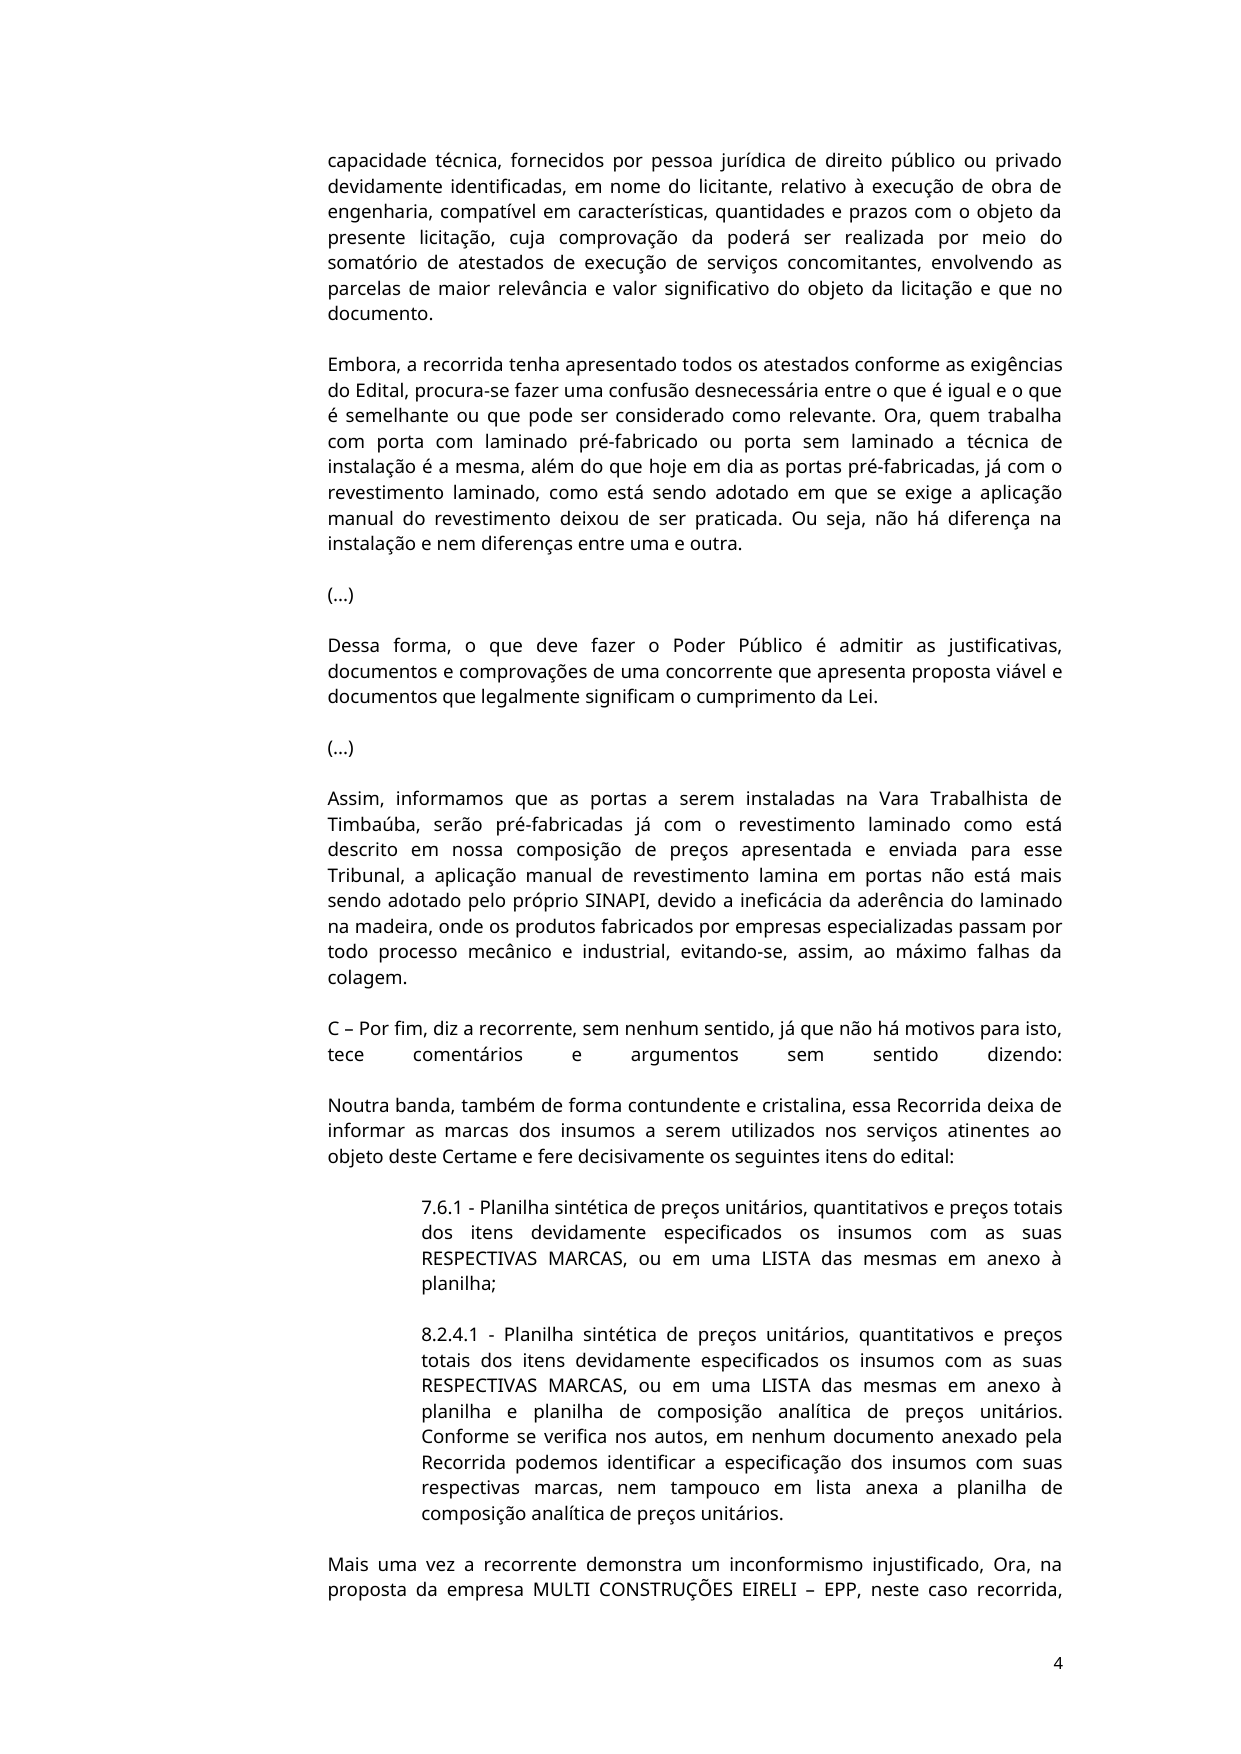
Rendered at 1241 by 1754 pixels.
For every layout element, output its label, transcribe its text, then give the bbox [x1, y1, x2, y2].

text capacidade técnica, fornecidos por pessoa jurídica de direito público ou privado devidamente identificadas, em nome do licitante, relativo à execução de obra de engenharia, compatível em características, quantidades e prazos com o objeto da presente licitação, cuja comprovação da poderá ser realizada por meio do somatório de atestados de execução de serviços concomitantes, envolvendo as parcelas de maior relevância e valor significativo do objeto da licitação e que no documento. [327, 148, 1063, 326]
text Mais uma vez a recorrente demonstra um inconformismo injustificado, Ora, na proposta da empresa MULTI CONSTRUÇÕES EIRELI – EPP, neste caso recorrida, [327, 1526, 1063, 1602]
text 8.2.4.1 - Planilha sintética de preços unitários, quantitativos e preços totais dos itens devidamente especificados os insumos com as suas RESPECTIVAS MARCAS, ou em uma LISTA das mesmas em anexo à planilha e planilha de composição analítica de preços unitários. Conforme se verifica nos autos, em nenhum documento anexado pela Recorrida podemos identificar a especificação dos insumos com suas respectivas marcas, nem tampouco em lista anexa a planilha de composição analítica de preços unitários. [421, 1296, 1063, 1526]
text 7.6.1 - Planilha sintética de preços unitários, quantitativos e preços totais dos itens devidamente especificados os insumos com as suas RESPECTIVAS MARCAS, ou em uma LISTA das mesmas em anexo à planilha; [421, 1168, 1063, 1296]
text Dessa forma, o que deve fazer o Poder Público é admitir as justificativas, documentos e comprovações de uma concorrente que apresenta proposta viável e documentos que legalmente significam o cumprimento da Lei. [327, 607, 1063, 709]
text C – Por fim, diz a recorrente, sem nenhum sentido, já que não há motivos para isto, tece comentários e argumentos sem sentido dizendo: Noutra banda, também de forma contundente e cristalina, essa Recorrida deixa de informar as marcas dos insumos a serem utilizados nos serviços atinentes ao objeto deste Certame e fere decisivamente os seguintes itens do edital: [327, 1015, 1063, 1168]
text Embora, a recorrida tenha apresentado todos os atestados conforme as exigências do Edital, procura-se fazer uma confusão desnecessária entre o que é igual e o que é semelhante ou que pode ser considerado como relevante. Ora, quem trabalha com porta com laminado pré-fabricado ou porta sem laminado a técnica de instalação é a mesma, além do que hoje em dia as portas pré-fabricadas, já com o revestimento laminado, como está sendo adotado em que se exige a aplicação manual do revestimento deixou de ser praticada. Ou seja, não há diferença na instalação e nem diferenças entre uma e outra. [327, 326, 1063, 556]
text Assim, informamos que as portas a serem instaladas na Vara Trabalhista de Timbaúba, serão pré-fabricadas já com o revestimento laminado como está descrito em nossa composição de preços apresentada e enviada para esse Tribunal, a aplicação manual de revestimento lamina em portas não está mais sendo adotado pelo próprio SINAPI, devido a ineficácia da aderência do laminado na madeira, onde os produtos fabricados por empresas especializadas passam por todo processo mecânico e industrial, evitando-se, assim, ao máximo falhas da colagem. [327, 760, 1063, 990]
text (...) [327, 556, 1063, 607]
text (...) [327, 734, 1063, 760]
